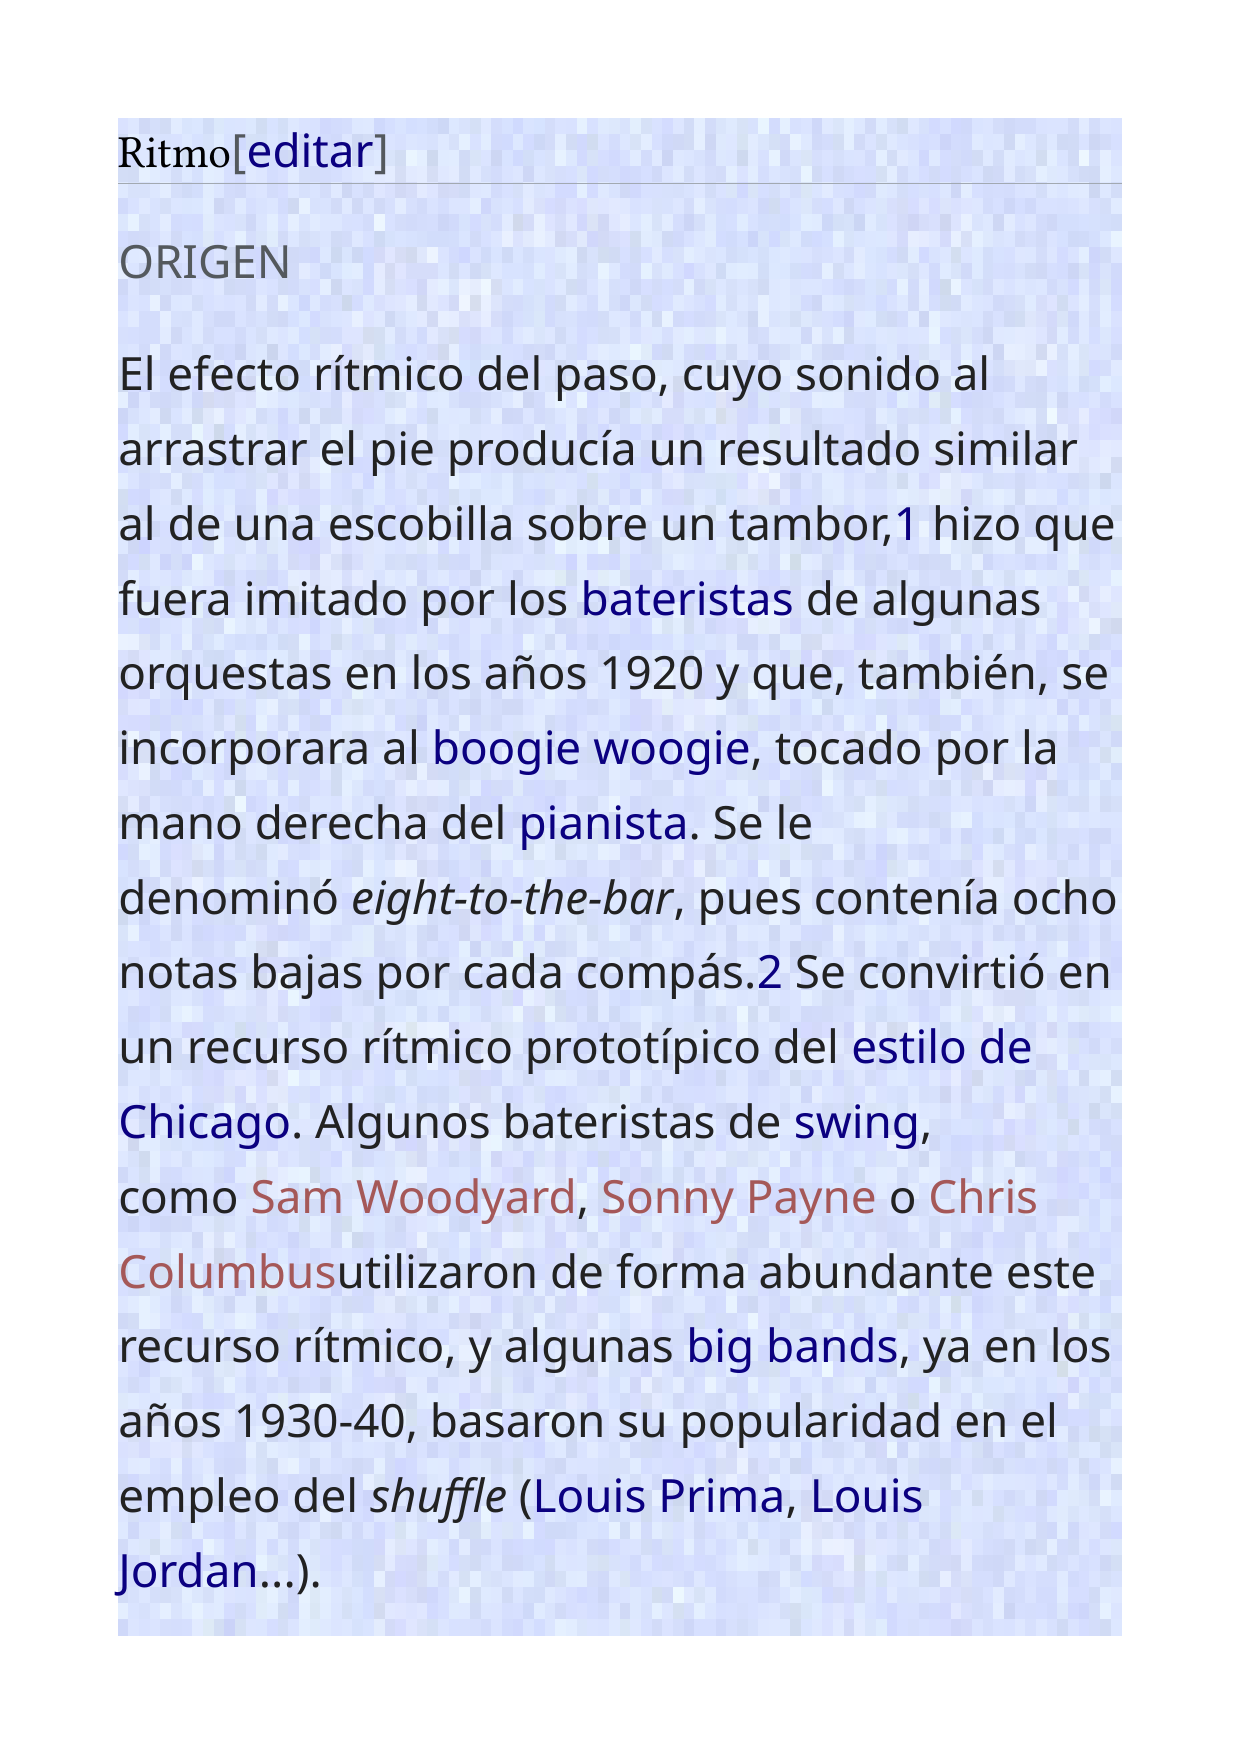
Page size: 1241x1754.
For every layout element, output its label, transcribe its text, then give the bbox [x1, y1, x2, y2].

picture [118, 292, 1122, 342]
picture [118, 1601, 1122, 1636]
subtitle Ritmo[editar] [118, 118, 1122, 183]
text El efecto rítmico del paso, cuyo sonido al arrastrar el pie producía un resultado similar al de una escobilla sobre un tambor,1​ hizo que fuera imitado por los bateristas de algunas orquestas en los años 1920 y que, también, se incorporara al boogie woogie, tocado por la mano derecha del pianista. Se le denominó eight-to-the-bar, pues contenía ocho notas bajas por cada compás.2​ Se convirtió en un recurso rítmico prototípico del estilo de Chicago. Algunos bateristas de swing, como Sam Woodyard, Sonny Payne o Chris Columbusutilizaron de forma abundante este recurso rítmico, y algunas big bands, ya en los años 1930-40, basaron su popularidad en el empleo del shuffle (Louis Prima, Louis Jordan...). [118, 342, 1122, 1601]
picture [118, 184, 1122, 229]
subtitle ORIGEN [118, 229, 1122, 292]
